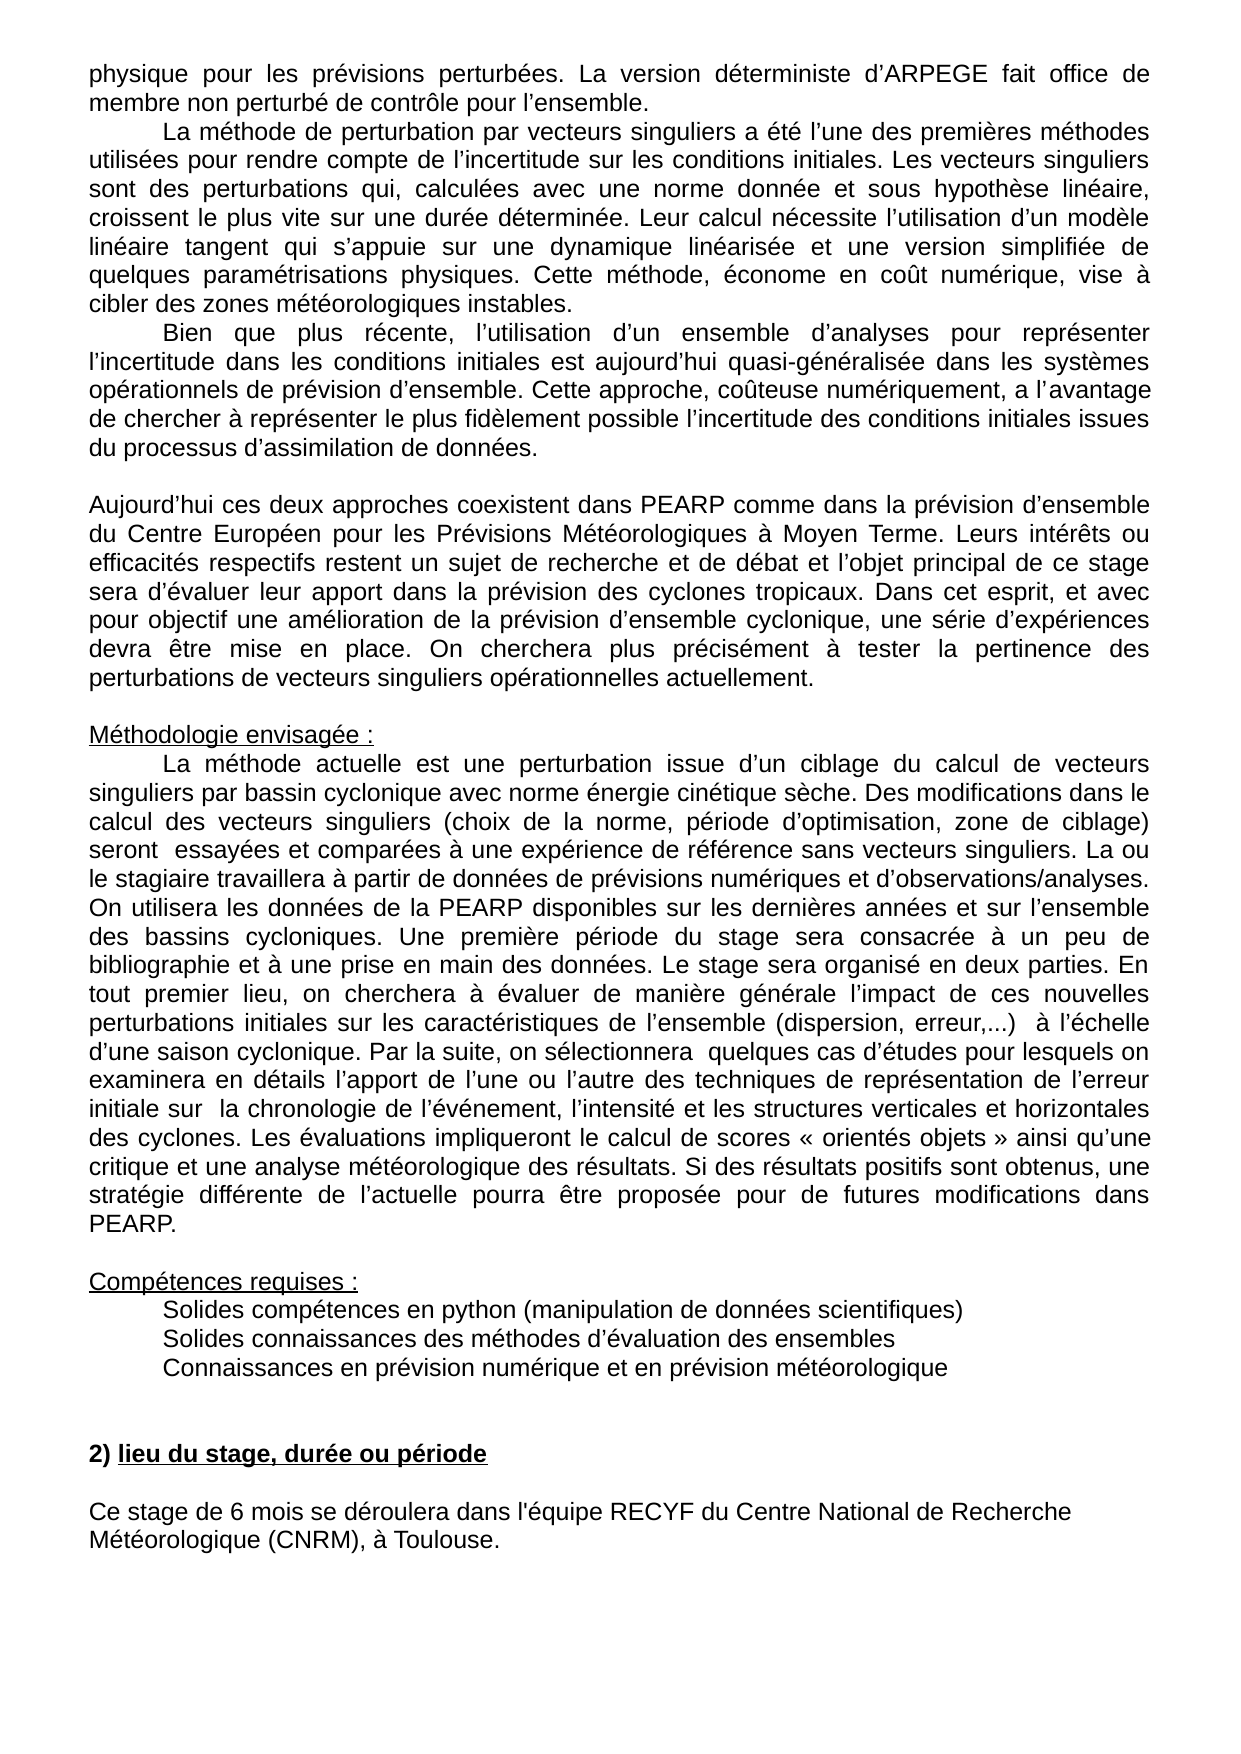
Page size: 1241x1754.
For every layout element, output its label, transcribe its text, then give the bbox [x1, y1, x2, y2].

text Connaissances en prévision numérique et en prévision météorologique [88, 1353, 1152, 1382]
text La méthode actuelle est une perturbation issue d’un ciblage du calcul de vecteurs singuliers par bassin cyclonique avec norme énergie cinétique sèche. Des modifications dans le calcul des vecteurs singuliers (choix de la norme, période d’optimisation, zone de ciblage) seront essayées et comparées à une expérience de référence sans vecteurs singuliers. La ou le stagiaire travaillera à partir de données de prévisions numériques et d’observations/analyses. On utilisera les données de la PEARP disponibles sur les dernières années et sur l’ensemble des bassins cycloniques. Une première période du stage sera consacrée à un peu de bibliographie et à une prise en main des données. Le stage sera organisé en deux parties. En tout premier lieu, on cherchera à évaluer de manière générale l’impact de ces nouvelles perturbations initiales sur les caractéristiques de l’ensemble (dispersion, erreur,...) à l’échelle d’une saison cyclonique. Par la suite, on sélectionnera quelques cas d’études pour lesquels on examinera en détails l’apport de l’une ou l’autre des techniques de représentation de l’erreur initiale sur la chronologie de l’événement, l’intensité et les structures verticales et horizontales des cyclones. Les évaluations impliqueront le calcul de scores « orientés objets » ainsi qu’une critique et une analyse météorologique des résultats. Si des résultats positifs sont obtenus, une stratégie différente de l’actuelle pourra être proposée pour de futures modifications dans PEARP. [88, 749, 1152, 1238]
text Compétences requises : [88, 1267, 1152, 1295]
text Météorologique (CNRM), à Toulouse. [88, 1525, 1152, 1554]
text Aujourd’hui ces deux approches coexistent dans PEARP comme dans la prévision d’ensemble du Centre Européen pour les Prévisions Météorologiques à Moyen Terme. Leurs intérêts ou efficacités respectifs restent un sujet de recherche et de débat et l’objet principal de ce stage sera d’évaluer leur apport dans la prévision des cyclones tropicaux. Dans cet esprit, et avec pour objectif une amélioration de la prévision d’ensemble cyclonique, une série d’expériences devra être mise en place. On cherchera plus précisément à tester la pertinence des perturbations de vecteurs singuliers opérationnelles actuellement. [88, 490, 1152, 692]
text Solides connaissances des méthodes d’évaluation des ensembles [88, 1324, 1152, 1353]
text Ce stage de 6 mois se déroulera dans l'équipe RECYF du Centre National de Recherche [88, 1497, 1152, 1525]
text 2) lieu du stage, durée ou période [88, 1439, 1152, 1468]
text La méthode de perturbation par vecteurs singuliers a été l’une des premières méthodes utilisées pour rendre compte de l’incertitude sur les conditions initiales. Les vecteurs singuliers sont des perturbations qui, calculées avec une norme donnée et sous hypothèse linéaire, croissent le plus vite sur une durée déterminée. Leur calcul nécessite l’utilisation d’un modèle linéaire tangent qui s’appuie sur une dynamique linéarisée et une version simplifiée de quelques paramétrisations physiques. Cette méthode, économe en coût numérique, vise à cibler des zones météorologiques instables. [88, 117, 1152, 318]
text Solides compétences en python (manipulation de données scientifiques) [88, 1295, 1152, 1324]
text Méthodologie envisagée : [88, 720, 1152, 749]
text physique pour les prévisions perturbées. La version déterministe d’ARPEGE fait office de membre non perturbé de contrôle pour l’ensemble. [88, 59, 1152, 117]
text Bien que plus récente, l’utilisation d’un ensemble d’analyses pour représenter l’incertitude dans les conditions initiales est aujourd’hui quasi-généralisée dans les systèmes opérationnels de prévision d’ensemble. Cette approche, coûteuse numériquement, a l’avantage de chercher à représenter le plus fidèlement possible l’incertitude des conditions initiales issues du processus d’assimilation de données. [88, 318, 1152, 462]
